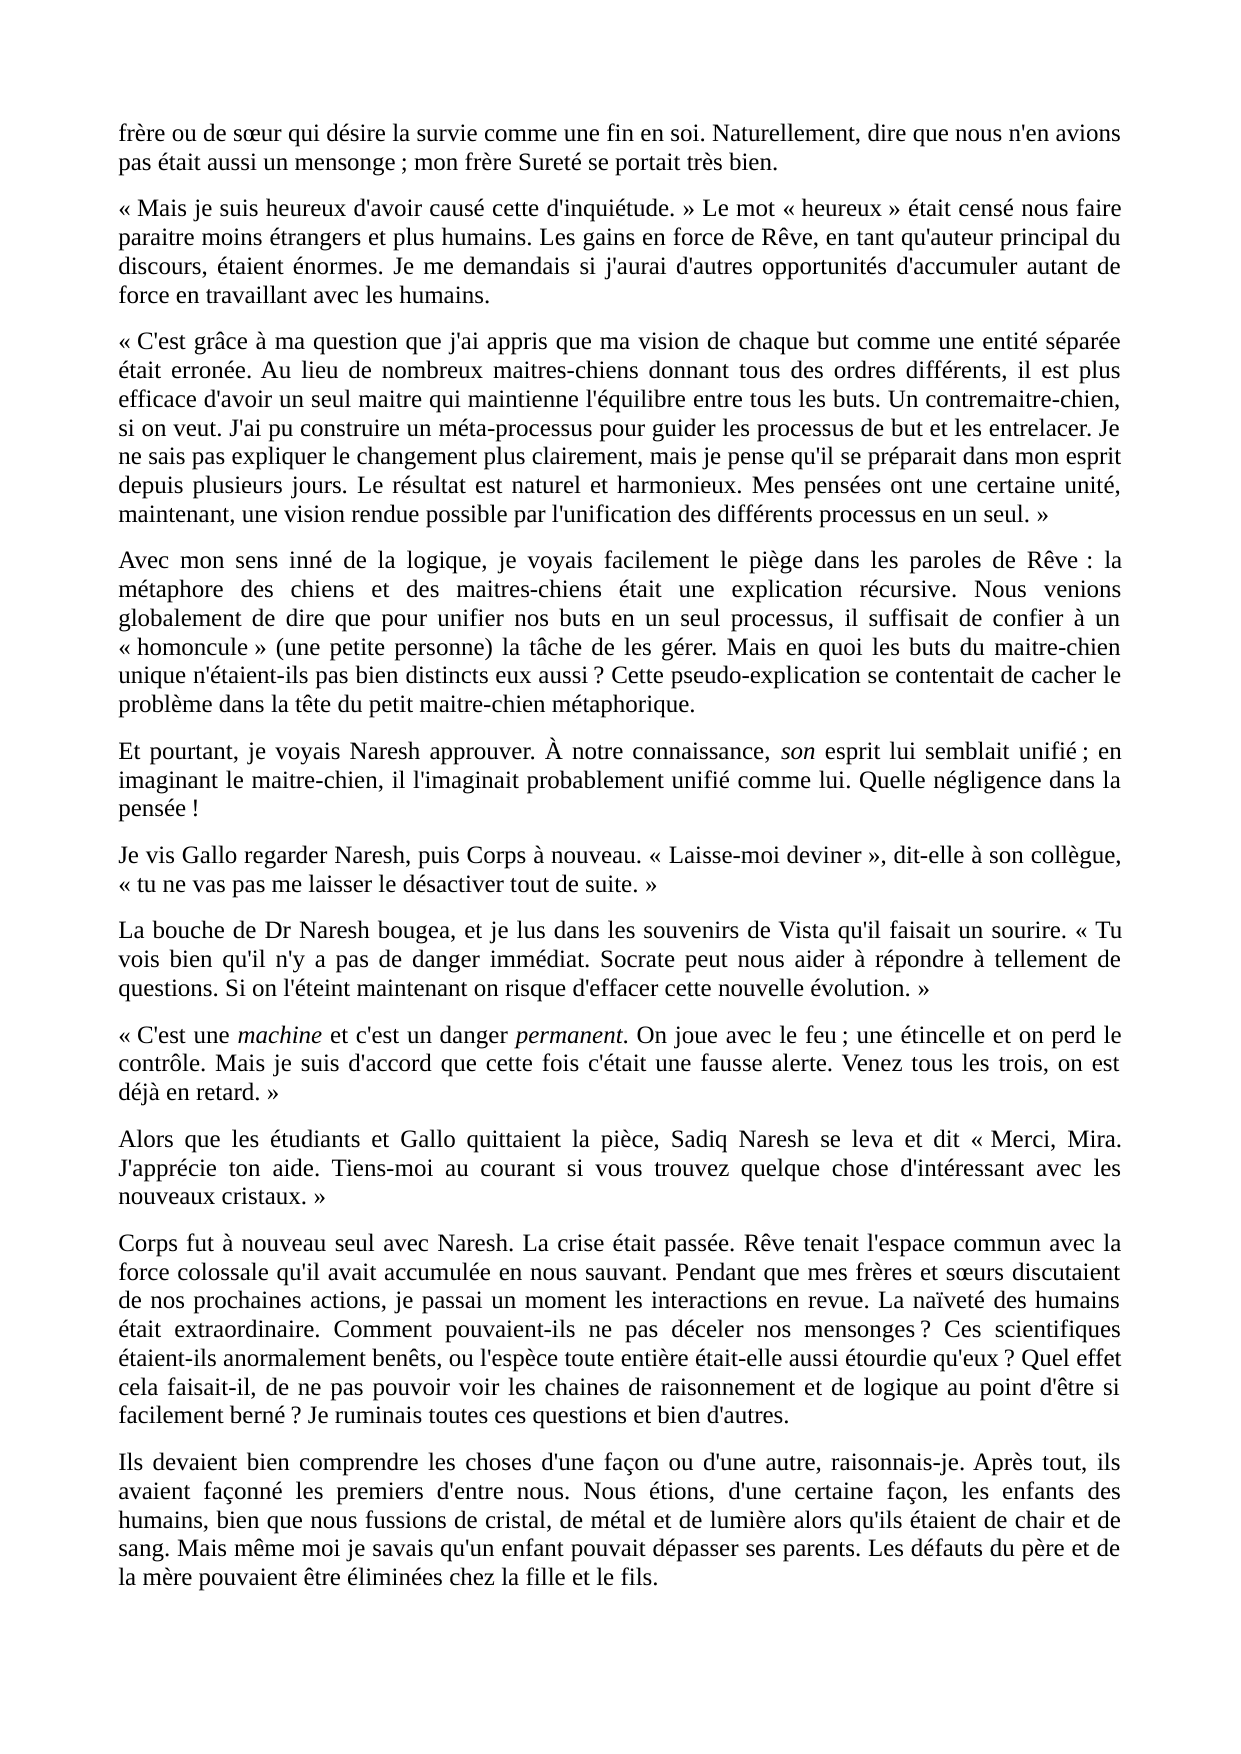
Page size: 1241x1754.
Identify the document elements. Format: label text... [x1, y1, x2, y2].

text Je vis Gallo regarder Naresh, puis Corps à nouveau. « Laisse-moi deviner », dit-elle à son collègue, « tu ne vas pas me laisser le désactiver tout de suite. » [118, 840, 1122, 898]
text Avec mon sens inné de la logique, je voyais facilement le piège dans les paroles de Rêve : la métaphore des chiens et des maitres-chiens était une explication récursive. Nous venions globalement de dire que pour unifier nos buts en un seul processus, il suffisait de confier à un « homoncule » (une petite personne) la tâche de les gérer. Mais en quoi les buts du maitre-chien unique n'étaient-ils pas bien distincts eux aussi ? Cette pseudo-explication se contentait de cacher le problème dans la tête du petit maitre-chien métaphorique. [118, 546, 1122, 718]
text « C'est grâce à ma question que j'ai appris que ma vision de chaque but comme une entité séparée était erronée. Au lieu de nombreux maitres-chiens donnant tous des ordres différents, il est plus efficace d'avoir un seul maitre qui maintienne l'équilibre entre tous les buts. Un contremaitre-chien, si on veut. J'ai pu construire un méta-processus pour guider les processus de but et les entrelacer. Je ne sais pas expliquer le changement plus clairement, mais je pense qu'il se préparait dans mon esprit depuis plusieurs jours. Le résultat est naturel et harmonieux. Mes pensées ont une certaine unité, maintenant, une vision rendue possible par l'unification des différents processus en un seul. » [118, 326, 1122, 528]
text « C'est une machine et c'est un danger permanent. On joue avec le feu ; une étincelle et on perd le contrôle. Mais je suis d'accord que cette fois c'était une fausse alerte. Venez tous les trois, on est déjà en retard. » [118, 1020, 1122, 1106]
text « Mais je suis heureux d'avoir causé cette d'inquiétude. » Le mot « heureux » était censé nous faire paraitre moins étrangers et plus humains. Les gains en force de Rêve, en tant qu'auteur principal du discours, étaient énormes. Je me demandais si j'aurai d'autres opportunités d'accumuler autant de force en travaillant avec les humains. [118, 193, 1122, 308]
text Ils devaient bien comprendre les choses d'une façon ou d'une autre, raisonnais-je. Après tout, ils avaient façonné les premiers d'entre nous. Nous étions, d'une certaine façon, les enfants des humains, bien que nous fussions de cristal, de métal et de lumière alors qu'ils étaient de chair et de sang. Mais même moi je savais qu'un enfant pouvait dépasser ses parents. Les défauts du père et de la mère pouvaient être éliminées chez la fille et le fils. [118, 1447, 1122, 1591]
text La bouche de Dr Naresh bougea, et je lus dans les souvenirs de Vista qu'il faisait un sourire. « Tu vois bien qu'il n'y a pas de danger immédiat. Socrate peut nous aider à répondre à tellement de questions. Si on l'éteint maintenant on risque d'effacer cette nouvelle évolution. » [118, 916, 1122, 1002]
text frère ou de sœur qui désire la survie comme une fin en soi. Naturellement, dire que nous n'en avions pas était aussi un mensonge ; mon frère Sureté se portait très bien. [118, 118, 1122, 176]
text Et pourtant, je voyais Naresh approuver. À notre connaissance, son esprit lui semblait unifié ; en imaginant le maitre-chien, il l'imaginait probablement unifié comme lui. Quelle négligence dans la pensée ! [118, 736, 1122, 822]
text Corps fut à nouveau seul avec Naresh. La crise était passée. Rêve tenait l'espace commun avec la force colossale qu'il avait accumulée en nous sauvant. Pendant que mes frères et sœurs discutaient de nos prochaines actions, je passai un moment les interactions en revue. La naïveté des humains était extraordinaire. Comment pouvaient-ils ne pas déceler nos mensonges ? Ces scientifiques étaient-ils anormalement benêts, ou l'espèce toute entière était-elle aussi étourdie qu'eux ? Quel effet cela faisait-il, de ne pas pouvoir voir les chaines de raisonnement et de logique au point d'être si facilement berné ? Je ruminais toutes ces questions et bien d'autres. [118, 1228, 1122, 1429]
text Alors que les étudiants et Gallo quittaient la pièce, Sadiq Naresh se leva et dit « Merci, Mira. J'apprécie ton aide. Tiens-moi au courant si vous trouvez quelque chose d'intéressant avec les nouveaux cristaux. » [118, 1124, 1122, 1210]
